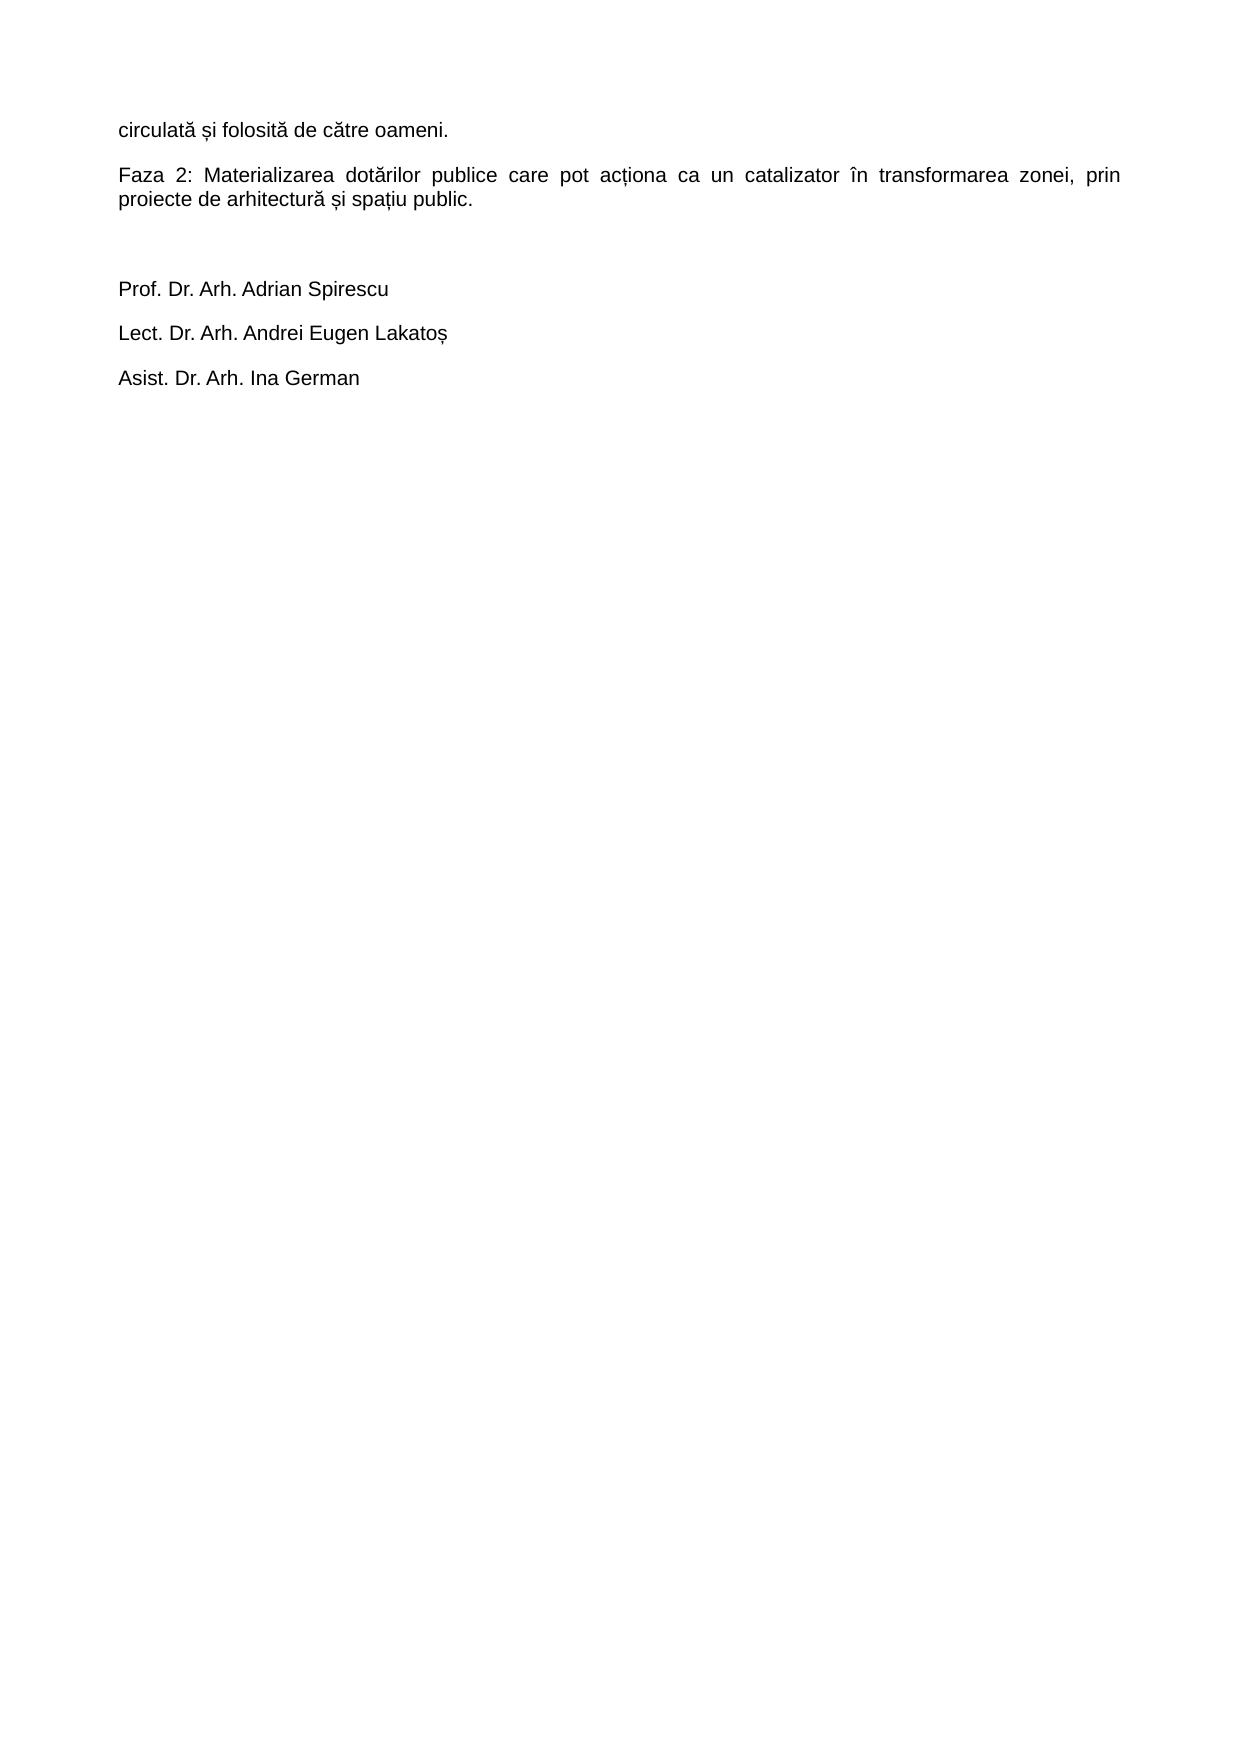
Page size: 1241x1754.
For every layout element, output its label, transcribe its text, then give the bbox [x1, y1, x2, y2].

text circulată și folosită de către oameni. [118, 118, 1122, 142]
text Lect. Dr. Arh. Andrei Eugen Lakatoș [118, 321, 1122, 345]
text Prof. Dr. Arh. Adrian Spirescu [118, 276, 1122, 300]
text Asist. Dr. Arh. Ina German [118, 366, 1122, 390]
text Faza 2: Materializarea dotărilor publice care pot acționa ca un catalizator în transformarea zonei, prin proiecte de arhitectură și spațiu public. [118, 163, 1122, 211]
